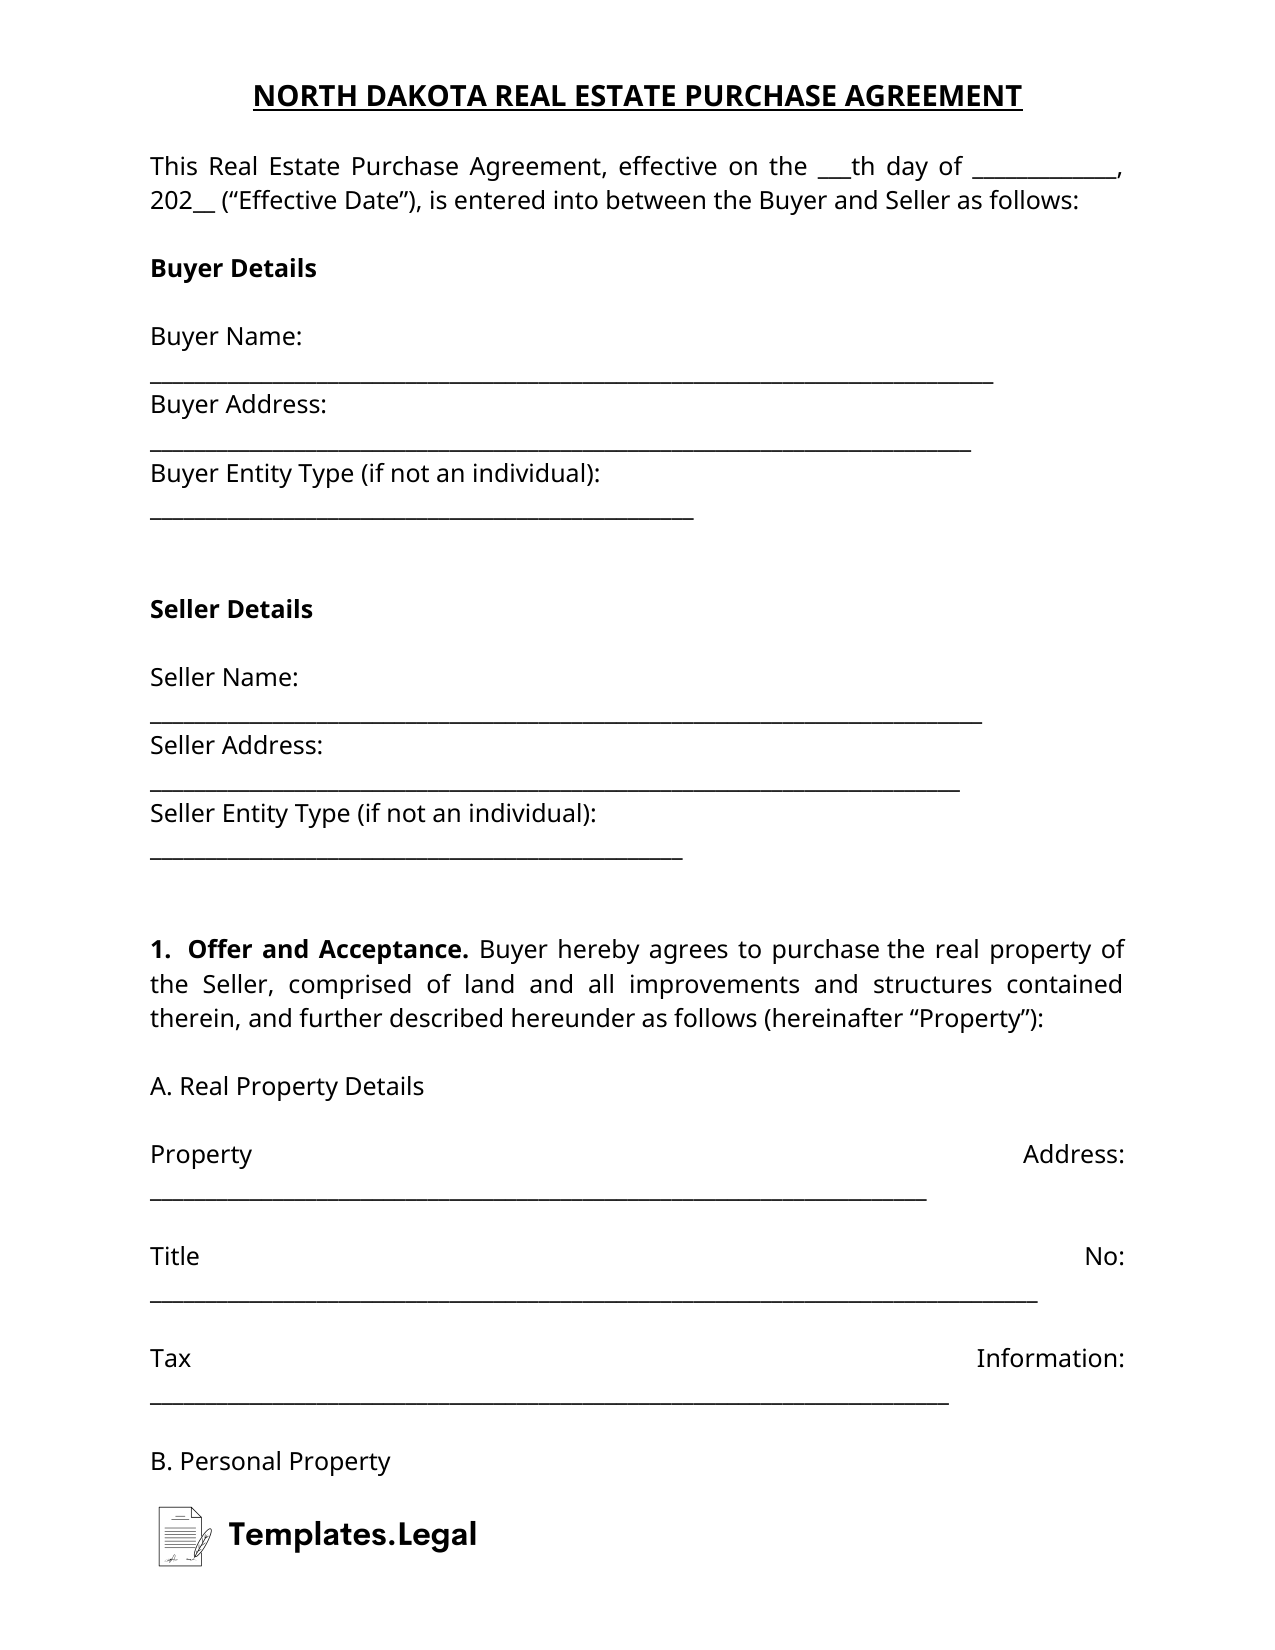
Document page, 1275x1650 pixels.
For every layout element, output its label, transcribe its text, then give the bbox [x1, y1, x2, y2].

text This Real Estate Purchase Agreement, effective on the ___th day of _____________, 202__ (“Effective Date”), is entered into between the Buyer and Seller as follows: [150, 149, 1125, 217]
text Buyer Entity Type (if not an individual): _________________________________________________ [150, 455, 1125, 523]
text Title No: ________________________________________________________________________________ [150, 1239, 1125, 1307]
text Seller Name: ___________________________________________________________________________ [150, 660, 1125, 728]
text Buyer Details [150, 251, 1125, 285]
text Seller Details [150, 592, 1125, 626]
text Buyer Address: __________________________________________________________________________ [150, 387, 1125, 455]
text NORTH DAKOTA REAL ESTATE PURCHASE AGREEMENT [150, 75, 1125, 115]
text A. Real Property Details [150, 1068, 1125, 1102]
text Buyer Name: ____________________________________________________________________________ [150, 319, 1125, 387]
text Seller Address: _________________________________________________________________________ [150, 728, 1125, 796]
text Tax Information: ________________________________________________________________________ [150, 1341, 1125, 1409]
text Property Address: ______________________________________________________________________ [150, 1137, 1125, 1205]
text 1. Offer and Acceptance. Buyer hereby agrees to purchase the real property of the Seller, comprised of land and all improvements and structures contained therein, and further described hereunder as follows (hereinafter “Property”): [150, 932, 1125, 1034]
text Seller Entity Type (if not an individual): ________________________________________________ [150, 796, 1125, 864]
text B. Personal Property [150, 1443, 1125, 1477]
